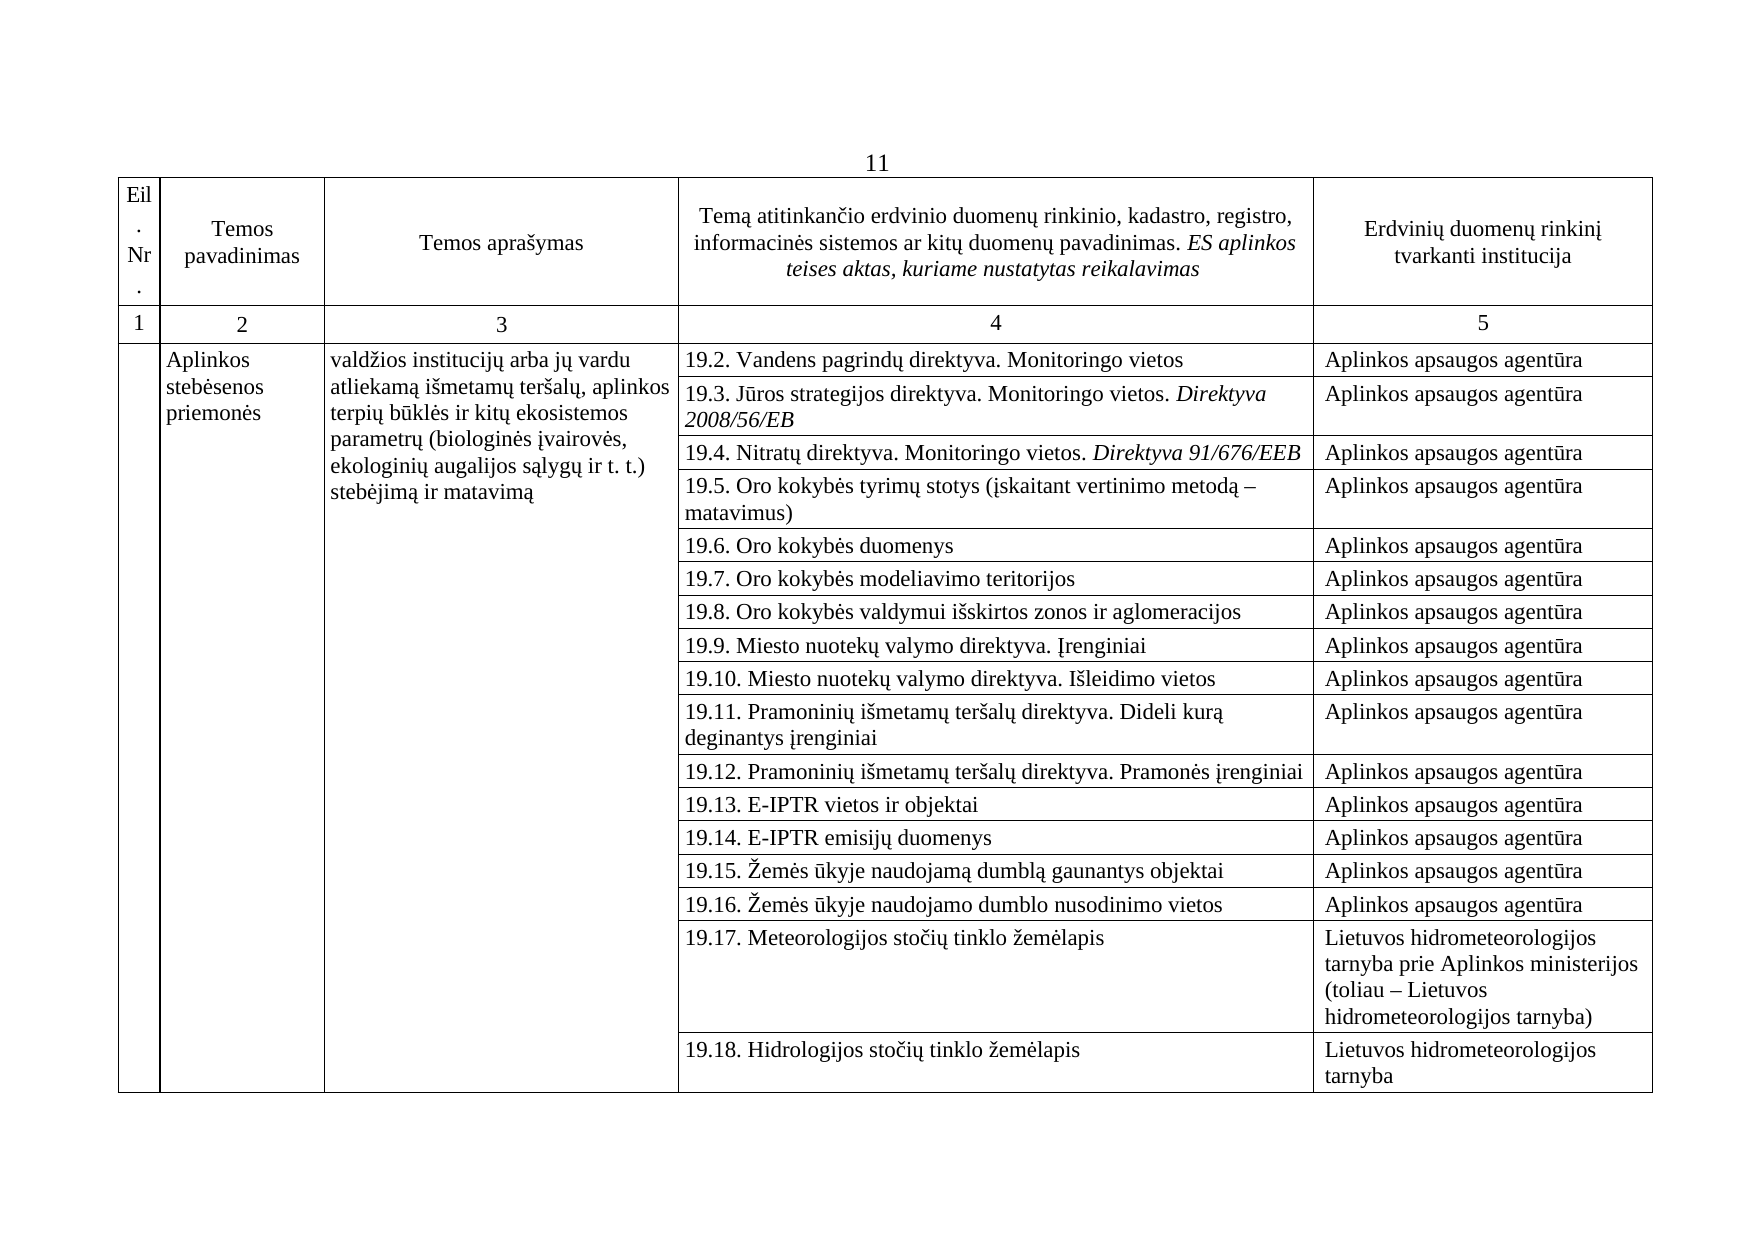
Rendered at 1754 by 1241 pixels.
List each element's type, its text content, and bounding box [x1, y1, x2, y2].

table_header Temos aprašymas [325, 178, 678, 305]
table_cell Aplinkos apsaugos agentūra [1314, 755, 1652, 787]
table_cell Aplinkos stebėsenos priemonės [161, 344, 324, 1092]
table_cell [119, 344, 159, 1092]
table_cell Aplinkos apsaugos agentūra [1314, 821, 1652, 853]
table_cell Aplinkos apsaugos agentūra [1314, 662, 1652, 694]
table_cell 5 [1314, 306, 1652, 342]
table_cell Aplinkos apsaugos agentūra [1314, 695, 1652, 754]
table_header Erdvinių duomenų rinkinį tvarkanti institucija [1314, 178, 1652, 305]
table_header Eil. Nr. [119, 178, 159, 305]
table_cell 19.13. E-IPTR vietos ir objektai [679, 788, 1313, 820]
table_cell Aplinkos apsaugos agentūra [1314, 888, 1652, 920]
table_cell 19.17. Meteorologijos stočių tinklo žemėlapis [679, 921, 1313, 1032]
table_cell 1 [119, 306, 159, 342]
table_cell 19.16. Žemės ūkyje naudojamo dumblo nusodinimo vietos [679, 888, 1313, 920]
table_cell 4 [679, 306, 1313, 342]
table_cell 19.15. Žemės ūkyje naudojamą dumblą gaunantys objektai [679, 855, 1313, 887]
table_cell Lietuvos hidrometeorologijos tarnyba [1314, 1033, 1652, 1092]
table_cell Aplinkos apsaugos agentūra [1314, 788, 1652, 820]
table_cell valdžios institucijų arba jų vardu atliekamą išmetamų teršalų, aplinkos terpių būklės ir kitų ekosistemos parametrų (biologinės įvairovės, ekologinių augalijos sąlygų ir t. t.) stebėjimą ir matavimą [325, 344, 678, 1092]
table_cell 3 [325, 306, 678, 342]
table_cell 19.9. Miesto nuotekų valymo direktyva. Įrenginiai [679, 629, 1313, 661]
table_cell Aplinkos apsaugos agentūra [1314, 562, 1652, 594]
table_cell 19.8. Oro kokybės valdymui išskirtos zonos ir aglomeracijos [679, 596, 1313, 628]
table_cell 19.4. Nitratų direktyva. Monitoringo vietos. Direktyva 91/676/EEB [679, 436, 1313, 468]
table_cell Aplinkos apsaugos agentūra [1314, 855, 1652, 887]
table_cell Aplinkos apsaugos agentūra [1314, 377, 1652, 435]
table_cell 19.2. Vandens pagrindų direktyva. Monitoringo vietos [679, 344, 1313, 376]
table_cell Aplinkos apsaugos agentūra [1314, 436, 1652, 468]
table_cell 19.11. Pramoninių išmetamų teršalų direktyva. Dideli kurą deginantys įrenginiai [679, 695, 1313, 754]
table_cell 19.12. Pramoninių išmetamų teršalų direktyva. Pramonės įrenginiai [679, 755, 1313, 787]
table_cell 19.10. Miesto nuotekų valymo direktyva. Išleidimo vietos [679, 662, 1313, 694]
table_cell Aplinkos apsaugos agentūra [1314, 529, 1652, 561]
table_cell Aplinkos apsaugos agentūra [1314, 629, 1652, 661]
table_cell 19.7. Oro kokybės modeliavimo teritorijos [679, 562, 1313, 594]
table_cell Aplinkos apsaugos agentūra [1314, 470, 1652, 528]
table_header Temą atitinkančio erdvinio duomenų rinkinio, kadastro, registro, informacinės sistemos ar kitų duomenų pavadinimas. ES aplinkos teises aktas, kuriame nustatytas reikalavimas [679, 178, 1313, 305]
table_cell 19.5. Oro kokybės tyrimų stotys (įskaitant vertinimo metodą – matavimus) [679, 470, 1313, 528]
table_cell Lietuvos hidrometeorologijos tarnyba prie Aplinkos ministerijos (toliau – Lietuvos hidrometeorologijos tarnyba) [1314, 921, 1652, 1032]
table_header Temos pavadinimas [161, 178, 324, 305]
table_cell 19.18. Hidrologijos stočių tinklo žemėlapis [679, 1033, 1313, 1092]
table_cell 19.3. Jūros strategijos direktyva. Monitoringo vietos. Direktyva 2008/56/EB [679, 377, 1313, 435]
table_cell 2 [161, 306, 324, 342]
table_cell Aplinkos apsaugos agentūra [1314, 596, 1652, 628]
table_cell 19.14. E-IPTR emisijų duomenys [679, 821, 1313, 853]
table_cell 19.6. Oro kokybės duomenys [679, 529, 1313, 561]
table_cell Aplinkos apsaugos agentūra [1314, 344, 1652, 376]
